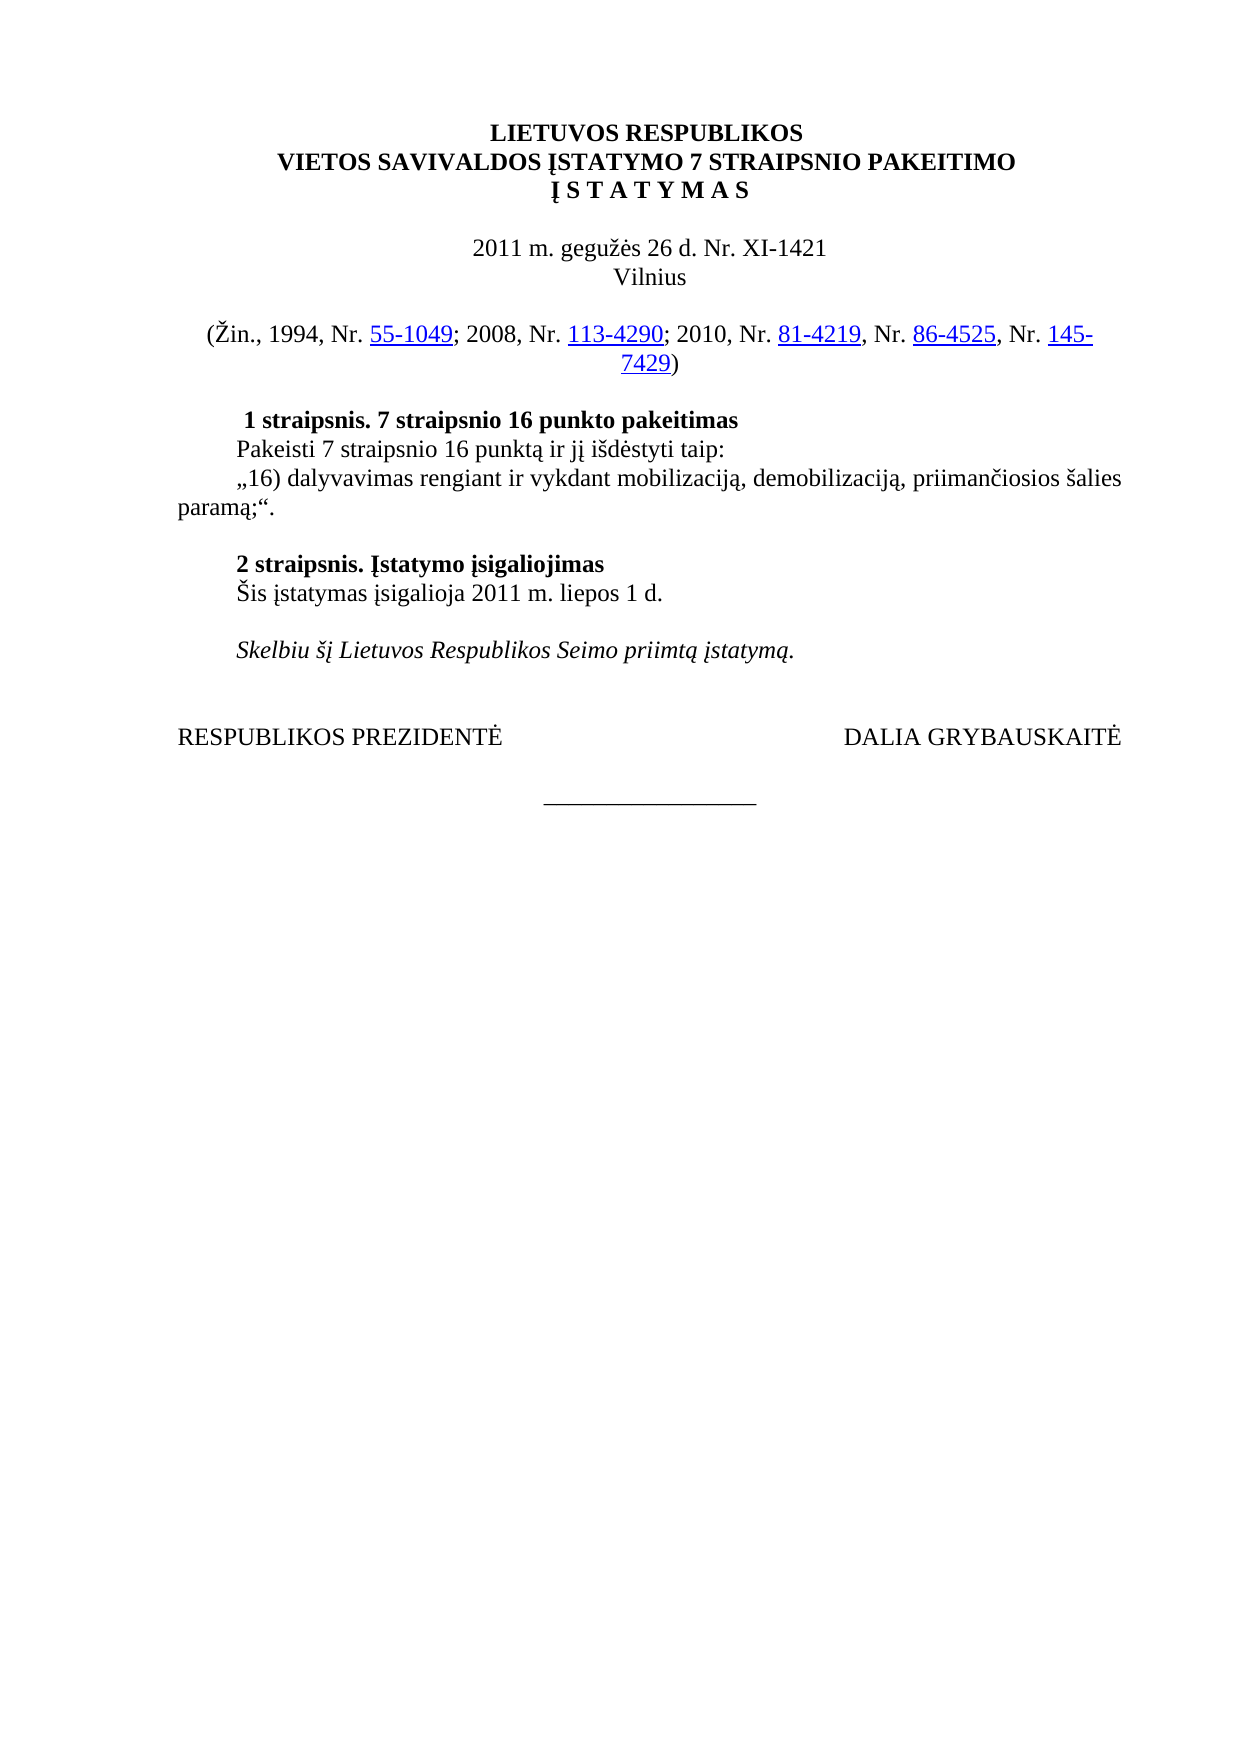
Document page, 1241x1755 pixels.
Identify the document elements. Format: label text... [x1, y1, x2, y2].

text (Žin., 1994, Nr. 55-1049; 2008, Nr. 113-4290; 2010, Nr. 81-4219, Nr. 86-4525, Nr. 145-7429) [177, 319, 1122, 377]
text VIETOS SAVIVALDOS ĮSTATYMO 7 STRAIPSNIO PAKEITIMO [177, 147, 1122, 176]
text 1 straipsnis. 7 straipsnio 16 punkto pakeitimas [177, 406, 1122, 434]
text Skelbiu šį Lietuvos Respublikos Seimo priimtą įstatymą. [177, 636, 1122, 664]
text „16) dalyvavimas rengiant ir vykdant mobilizaciją, demobilizaciją, priimančiosios šalies paramą;“. [177, 463, 1122, 521]
text 2011 m. gegužės 26 d. Nr. XI-1421 [177, 233, 1122, 262]
text LIETUVOS RESPUBLIKOS [177, 118, 1122, 147]
text Pakeisti 7 straipsnio 16 punktą ir jį išdėstyti taip: [177, 434, 1122, 463]
text _________________ [177, 779, 1122, 808]
text 2 straipsnis. Įstatymo įsigaliojimas [177, 549, 1122, 578]
text Šis įstatymas įsigalioja 2011 m. liepos 1 d. [177, 578, 1122, 607]
text RESPUBLIKOS PREZIDENTĖ DALIA GRYBAUSKAITĖ [177, 722, 1122, 751]
text Vilnius [177, 262, 1122, 291]
text ĮSTATYMAS [177, 176, 1122, 204]
